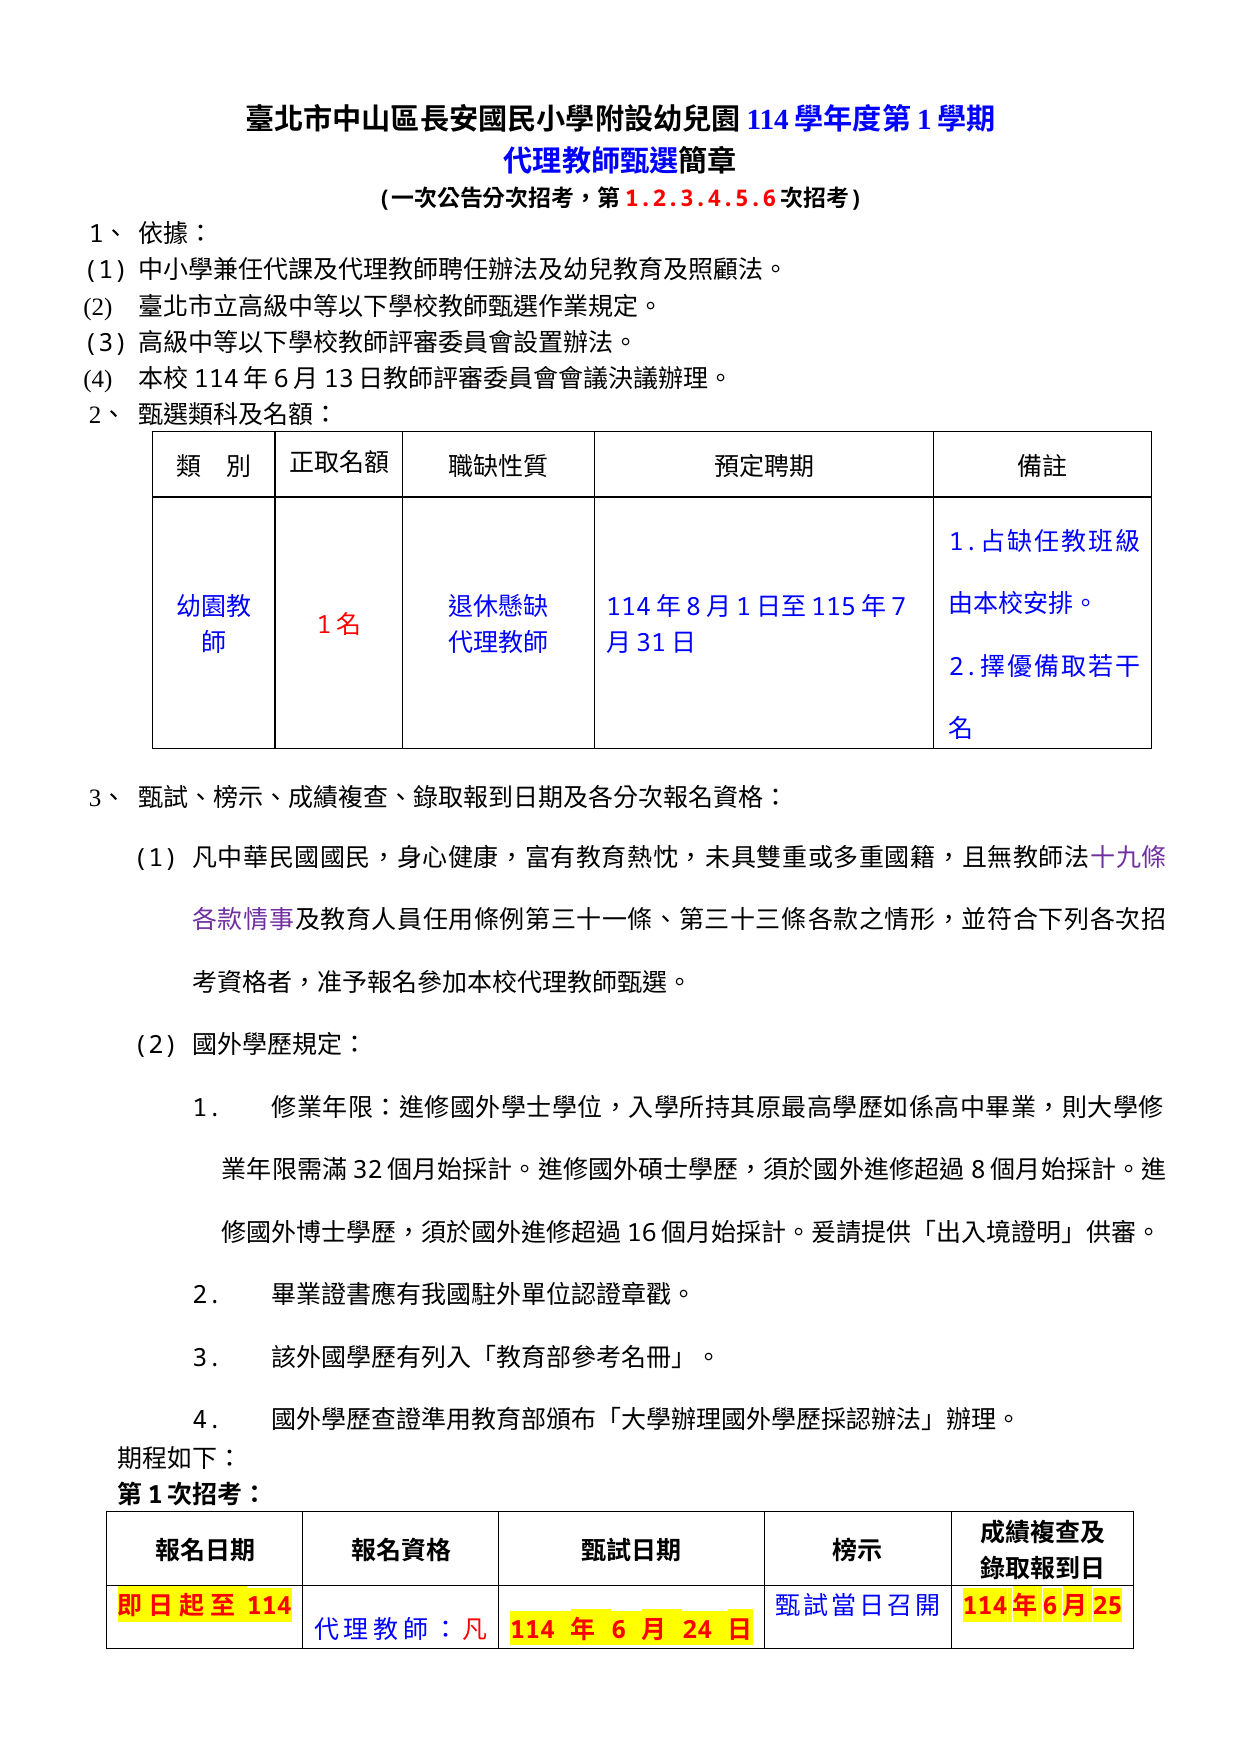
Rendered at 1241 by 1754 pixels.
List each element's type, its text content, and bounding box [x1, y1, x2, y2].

table_cell 報名資格 [303, 1512, 498, 1584]
table_header 正取名額 [276, 432, 402, 496]
table_cell 報名日期 [107, 1512, 302, 1584]
table_header 備註 [934, 432, 1151, 496]
table_cell 成績複查及 錄取報到日 [952, 1512, 1133, 1584]
table_cell 幼園教師 [153, 498, 274, 747]
table_cell 退休懸缺 代理教師 [403, 498, 594, 747]
list 中小學兼任代課及代理教師聘任辦法及幼兒教育及照顧法。 [83, 250, 1152, 286]
list 高級中等以下學校教師評審委員會設置辦法。 [83, 322, 1152, 359]
table_cell 1名 [276, 498, 402, 747]
table_cell 114年6月24日(二) 下午12時40分前報到，下午1時00分起依序通知進行甄試。 應試者請於上開時間至本校人事室報到，逾時不到者視同棄權。 [499, 1586, 764, 1648]
table_cell 甄試當日召開 [765, 1586, 951, 1648]
text (一次公告分次招考，第1.2.3.4.5.6次招考) [89, 180, 1152, 214]
list 甄試、榜示、成績複查、錄取報到日期及各分次報名資格： [89, 777, 1152, 813]
table_cell 代理教師：凡 [303, 1586, 498, 1648]
table_cell 榜示 [765, 1512, 951, 1584]
list 畢業證書應有我國駐外單位認證章戳。 [192, 1251, 1167, 1313]
table_header 類 別 [153, 432, 274, 496]
list 修業年限：進修國外學士學位，入學所持其原最高學歷如係高中畢業，則大學修業年限需滿32個月始採計。進修國外碩士學歷，須於國外進修超過8個月始採計。進修國外博士學歷，須於國外進修超過16個月始採計。爰請提供「出入境證明」供審。 [192, 1063, 1167, 1251]
list 本校114年6月13日教師評審委員會會議決議辦理。 [83, 359, 1152, 395]
list 依據： [89, 214, 1152, 250]
list 該外國學歷有列入「教育部參考名冊」。 [192, 1313, 1167, 1376]
list 國外學歷查證準用教育部頒布「大學辦理國外學歷採認辦法」辦理。 [192, 1376, 1167, 1438]
list 甄選類科及名額： [89, 395, 1152, 431]
table_cell 114年6月25日(三) 成績複查： 上午8時至10時 錄取報到： 下午2時至4時 [952, 1586, 1133, 1648]
list 凡中華民國國民，身心健康，富有教育熱忱，未具雙重或多重國籍，且無教師法十九條各款情事及教育人員任用條例第三十一條、第三十三條各款之情形，並符合下列各次招考資格者，准予報名參加本校代理教師甄選。 [133, 813, 1167, 1001]
table_header 期程如下： 第1次招考： [106, 1439, 1134, 1511]
text 臺北市中山區長安國民小學附設幼兒園114學年度第1學期 [89, 96, 1152, 138]
table_cell 1.占缺任教班級由本校安排。 2.擇優備取若干名 [934, 498, 1151, 747]
table_cell 114年8月1日至115年7月31日 [595, 498, 933, 747]
list 國外學歷規定： [133, 1001, 1167, 1063]
table_header 預定聘期 [595, 432, 933, 496]
table_cell 即日起至114 [107, 1586, 302, 1648]
text 代理教師甄選簡章 [89, 138, 1152, 180]
table_header 職缺性質 [403, 432, 594, 496]
list 臺北市立高級中等以下學校教師甄選作業規定。 [83, 286, 1152, 322]
table_cell 甄試日期 [499, 1512, 764, 1584]
